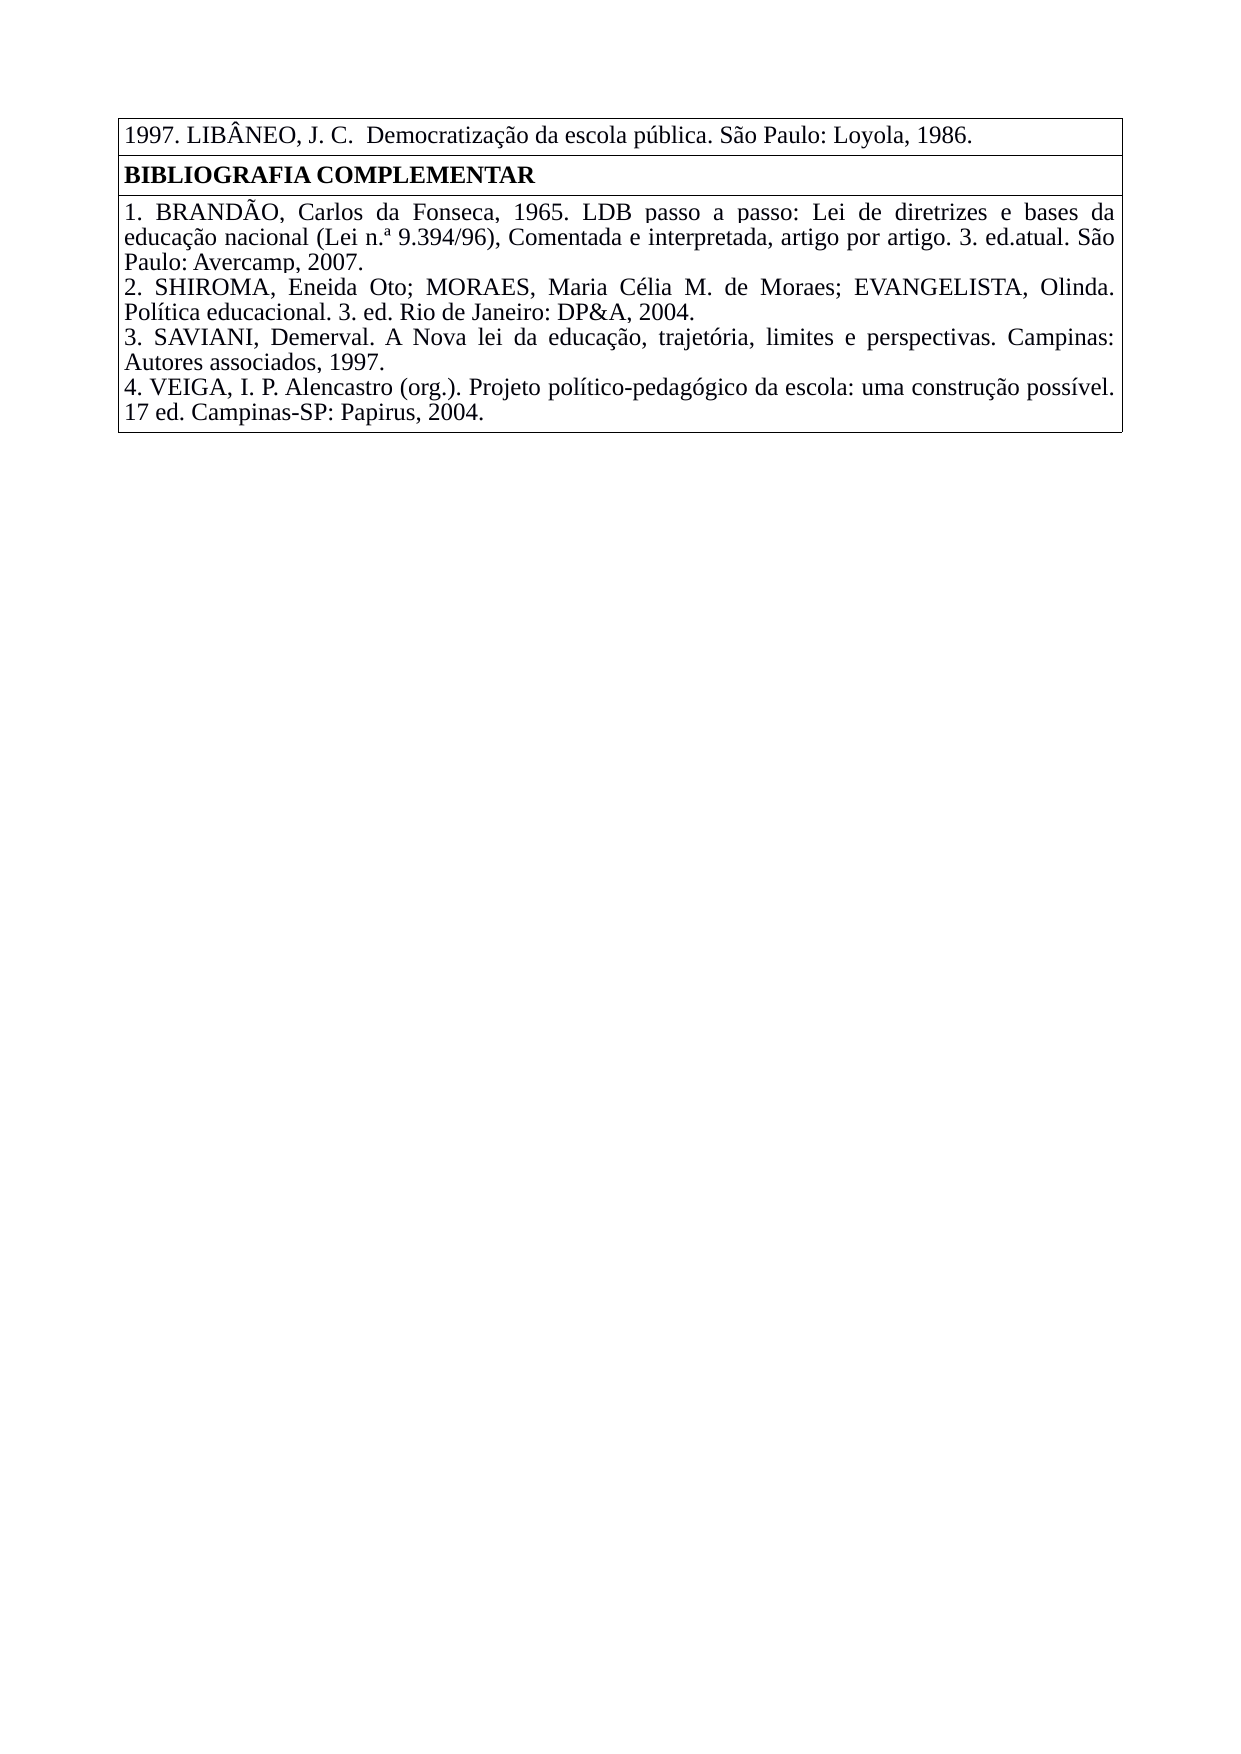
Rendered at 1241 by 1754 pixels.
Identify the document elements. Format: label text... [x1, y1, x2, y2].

table_cell 1997. LIBÂNEO, J. C. Democratização da escola pública. São Paulo: Loyola, 1986. [119, 119, 1122, 155]
table_cell BIBLIOGRAFIA COMPLEMENTAR [119, 156, 1122, 195]
table_cell 1. BRANDÃO, Carlos da Fonseca, 1965. LDB passo a passo: Lei de diretrizes e bases da educação nacional (Lei n.ª 9.394/96), Comentada e interpretada, artigo por artigo. 3. ed.atual. São Paulo: Avercamp, 2007. 2. SHIROMA, Eneida Oto; MORAES, Maria Célia M. de Moraes; EVANGELISTA, Olinda. Política educacional. 3. ed. Rio de Janeiro: DP&A, 2004. 3. SAVIANI, Demerval. A Nova lei da educação, trajetória, limites e perspectivas. Campinas: Autores associados, 1997. 4. VEIGA, I. P. Alencastro (org.). Projeto político-pedagógico da escola: uma construção possível. 17 ed. Campinas-SP: Papirus, 2004. [119, 196, 1122, 432]
